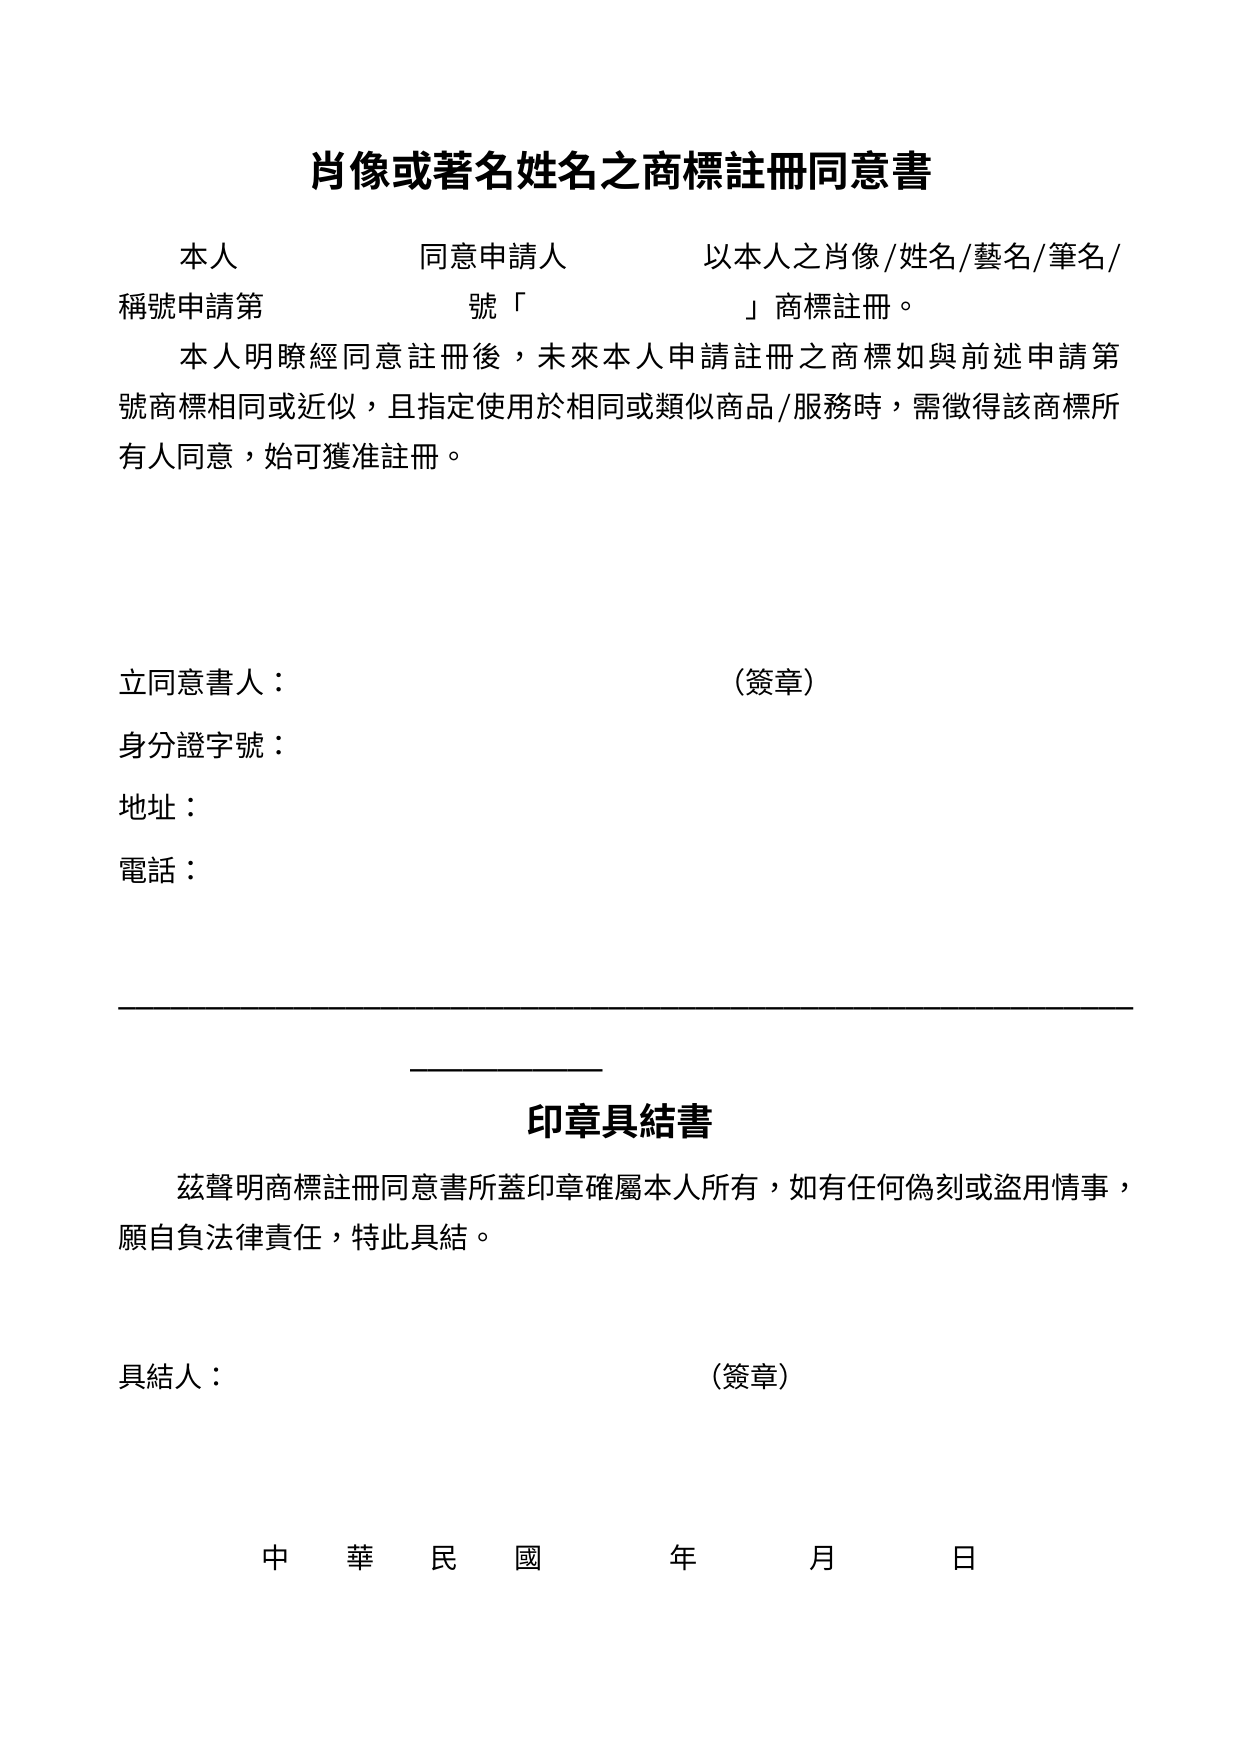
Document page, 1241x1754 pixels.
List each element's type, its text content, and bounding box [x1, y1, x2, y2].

text 肖像或著名姓名之商標註冊同意書 [118, 127, 1122, 189]
text 電話： [118, 827, 1138, 889]
text 地址： [118, 764, 1122, 827]
text 印章具結書 [118, 1077, 1122, 1139]
text 身分證字號： [118, 702, 1122, 764]
text 中 華 民 國 年 月 日 [118, 1514, 1122, 1577]
text 具結人： （簽章） [118, 1333, 1122, 1396]
text 立同意書人： （簽章） [118, 639, 1122, 702]
text 本人明瞭經同意註冊後，未來本人申請註冊之商標如與前述申請第 號商標相同或近似，且指定使用於相同或類似商品/服務時，需徵得該商標所有人同意，始可獲准註冊。 [118, 327, 1122, 477]
text _____________________________________________________________________ [118, 952, 1138, 1077]
text 本人 同意申請人 以本人之肖像/姓名/藝名/筆名/稱號申請第 號「 」商標註冊。 [118, 227, 1122, 327]
text 茲聲明商標註冊同意書所蓋印章確屬本人所有，如有任何偽刻或盜用情事，願自負法律責任，特此具結。 [118, 1158, 1122, 1258]
